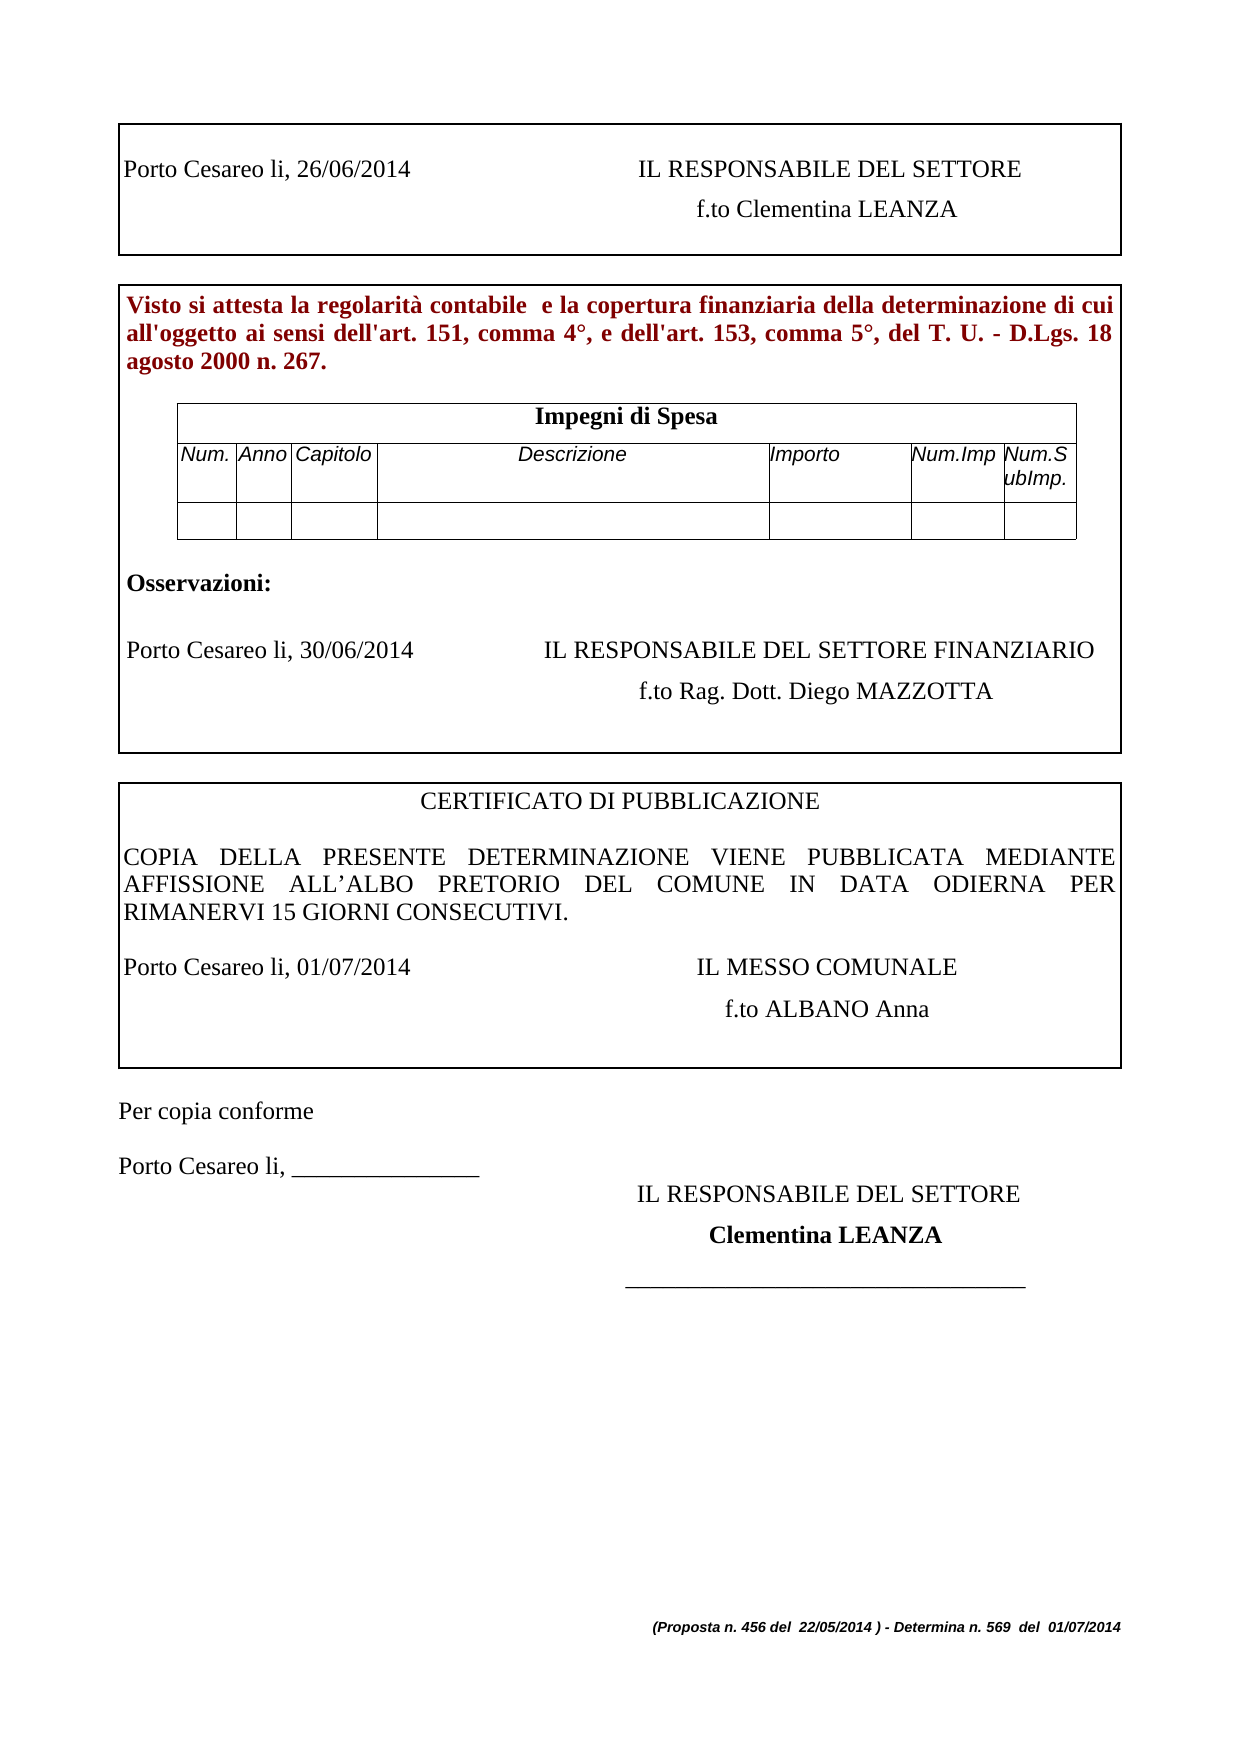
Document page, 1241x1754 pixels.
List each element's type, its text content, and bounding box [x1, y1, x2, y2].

table_cell Anno [237, 444, 291, 502]
table_cell Capitolo [292, 444, 377, 502]
text COPIA DELLA PRESENTE DETERMINAZIONE VIENE PUBBLICATA MEDIANTE AFFISSIONE ALL’ALBO PRETORIO DEL COMUNE IN DATA ODIERNA PER RIMANERVI 15 GIORNI CONSECUTIVI. [120, 838, 1120, 926]
table_cell [178, 503, 236, 539]
text Per copia conforme [118, 1097, 1122, 1125]
table_cell Porto Cesareo li, 30/06/2014 [120, 630, 512, 752]
text CERTIFICATO DI PUBBLICAZIONE [120, 784, 1120, 815]
table_cell IL RESPONSABILE DEL SETTORE FINANZIARIO f.to Rag. Dott. Diego MAZZOTTA [512, 630, 1120, 752]
table_cell Importo [770, 444, 911, 502]
table_header Visto si attesta la regolarità contabile e la copertura finanziaria della determinazione di cui all'oggetto ai sensi dell'art. 151, comma 4°, e dell'art. 153, comma 5°, del T. U. - D.Lgs. 18 agosto 2000 n. 267. Osservazioni: [120, 286, 1120, 630]
text Clementina LEANZA [118, 1222, 1122, 1249]
table_cell Descrizione [378, 444, 769, 502]
table_cell [1005, 503, 1076, 539]
text f.to ALBANO Anna [120, 990, 1120, 1023]
table_cell [378, 503, 769, 539]
table_cell [770, 503, 911, 539]
text Porto Cesareo li, 01/07/2014 IL MESSO COMUNALE [120, 948, 1120, 981]
text f.to Clementina LEANZA [120, 191, 1120, 223]
text Porto Cesareo li, _______________ [118, 1152, 1122, 1180]
table_cell [912, 503, 1004, 539]
text ________________________________ [118, 1263, 1122, 1291]
table_cell [237, 503, 291, 539]
table_cell Num. [178, 444, 236, 502]
text IL RESPONSABILE DEL SETTORE [118, 1180, 1122, 1208]
table_cell Num.Imp [912, 444, 1004, 502]
text Porto Cesareo li, 26/06/2014 IL RESPONSABILE DEL SETTORE [120, 150, 1120, 183]
table_header Impegni di Spesa [178, 404, 1076, 443]
table_cell [292, 503, 377, 539]
table_cell Num.SubImp. [1005, 444, 1076, 502]
